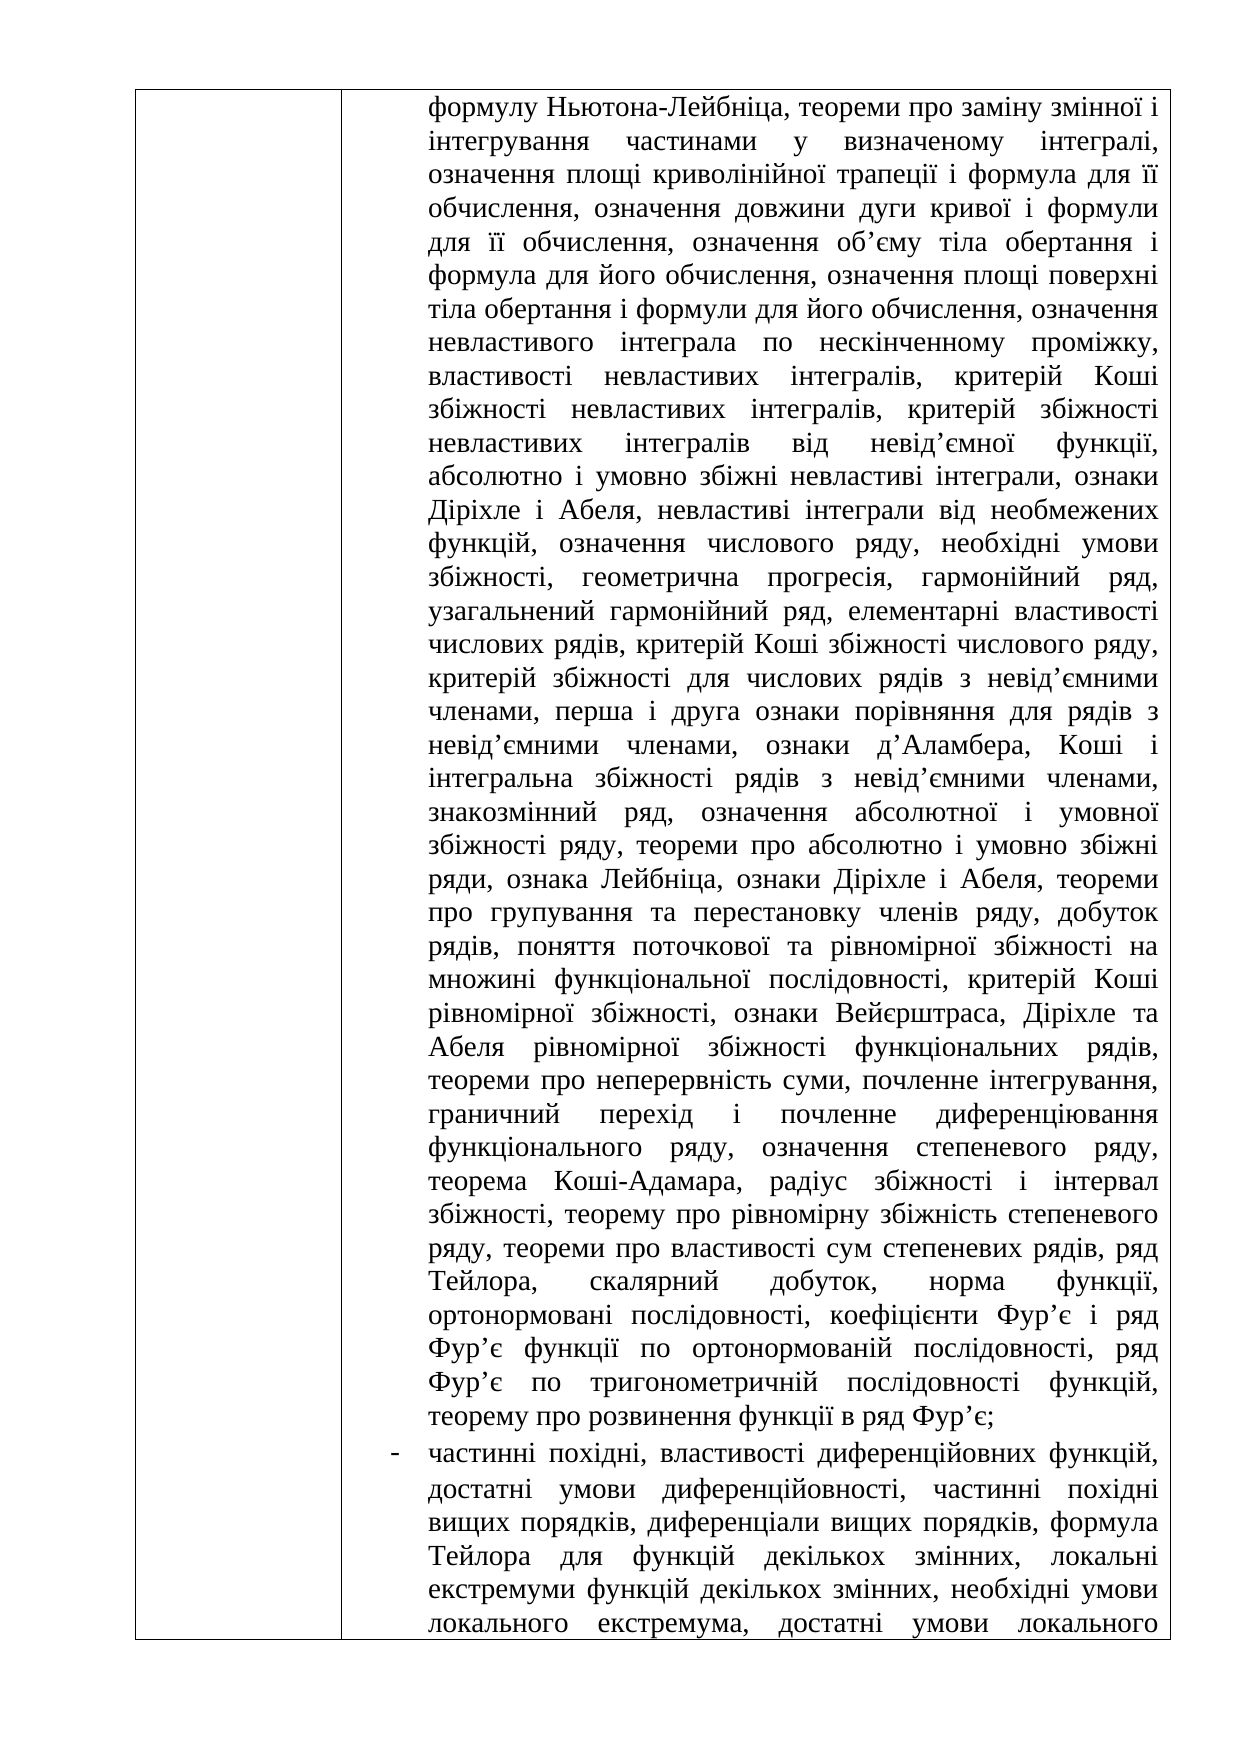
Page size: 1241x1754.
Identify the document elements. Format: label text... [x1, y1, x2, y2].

table_cell [136, 90, 341, 1639]
table_cell формулу Ньютона-Лейбніца, теореми про заміну змінної і інтегрування частинами у визначеному інтегралі, означення площі криволінійної трапеції і формула для її обчислення, означення довжини дуги кривої і формули для її обчислення, означення об’єму тіла обертання і формула для його обчислення, означення площі поверхні тіла обертання і формули для його обчислення, означення невластивого інтеграла по нескінченному проміжку, властивості невластивих інтегралів, критерій Коші збіжності невластивих інтегралів, критерій збіжності невластивих інтегралів від невід’ємної функції, абсолютно і умовно збіжні невластиві інтеграли, ознаки Діріхле і Абеля, невластиві інтеграли від необмежених функцій, означення числового ряду, необхідні умови збіжності, геометрична прогресія, гармонійний ряд, узагальнений гармонійний ряд, елементарні властивості числових рядів, критерій Коші збіжності числового ряду, критерій збіжності для числових рядів з невід’ємними членами, перша і друга ознаки порівняння для рядів з невід’ємними членами, ознаки д’Аламбера, Коші і інтегральна збіжності рядів з невід’ємними членами, знакозмінний ряд, означення абсолютної і умовної збіжності ряду, теореми про абсолютно і умовно збіжні ряди, ознака Лейбніца, ознаки Діріхле і Абеля, теореми про групування та перестановку членів ряду, добуток рядів, поняття поточкової та рівномірної збіжності на множині функціональної послідовності, критерій Коші рівномірної збіжності, ознаки Вейєрштраса, Діріхле та Абеля рівномірної збіжності функціональних рядів, теореми про неперервність суми, почленне інтегрування, граничний перехід і почленне диференціювання функціонального ряду, означення степеневого ряду, теорема Коші-Адамара, радіус збіжності і інтервал збіжності, теорему про рівномірну збіжність степеневого ряду, теореми про властивості сум степеневих рядів, ряд Тейлора, скалярний добуток, норма функції, ортонормовані послідовності, коефіцієнти Фур’є і ряд Фур’є функції по ортонормованій послідовності, ряд Фур’є по тригонометричній послідовності функцій, теорему про розвинення функції в ряд Фур’є; частинні похідні, властивості диференційовних функцій, достатні умови диференційовності, частинні похідні вищих порядків, диференціали вищих порядків, формула Тейлора для функцій декількох змінних, локальні екстремуми функцій декількох змінних, необхідні умови локального екстремума, достатні умови локального [342, 90, 1170, 1639]
